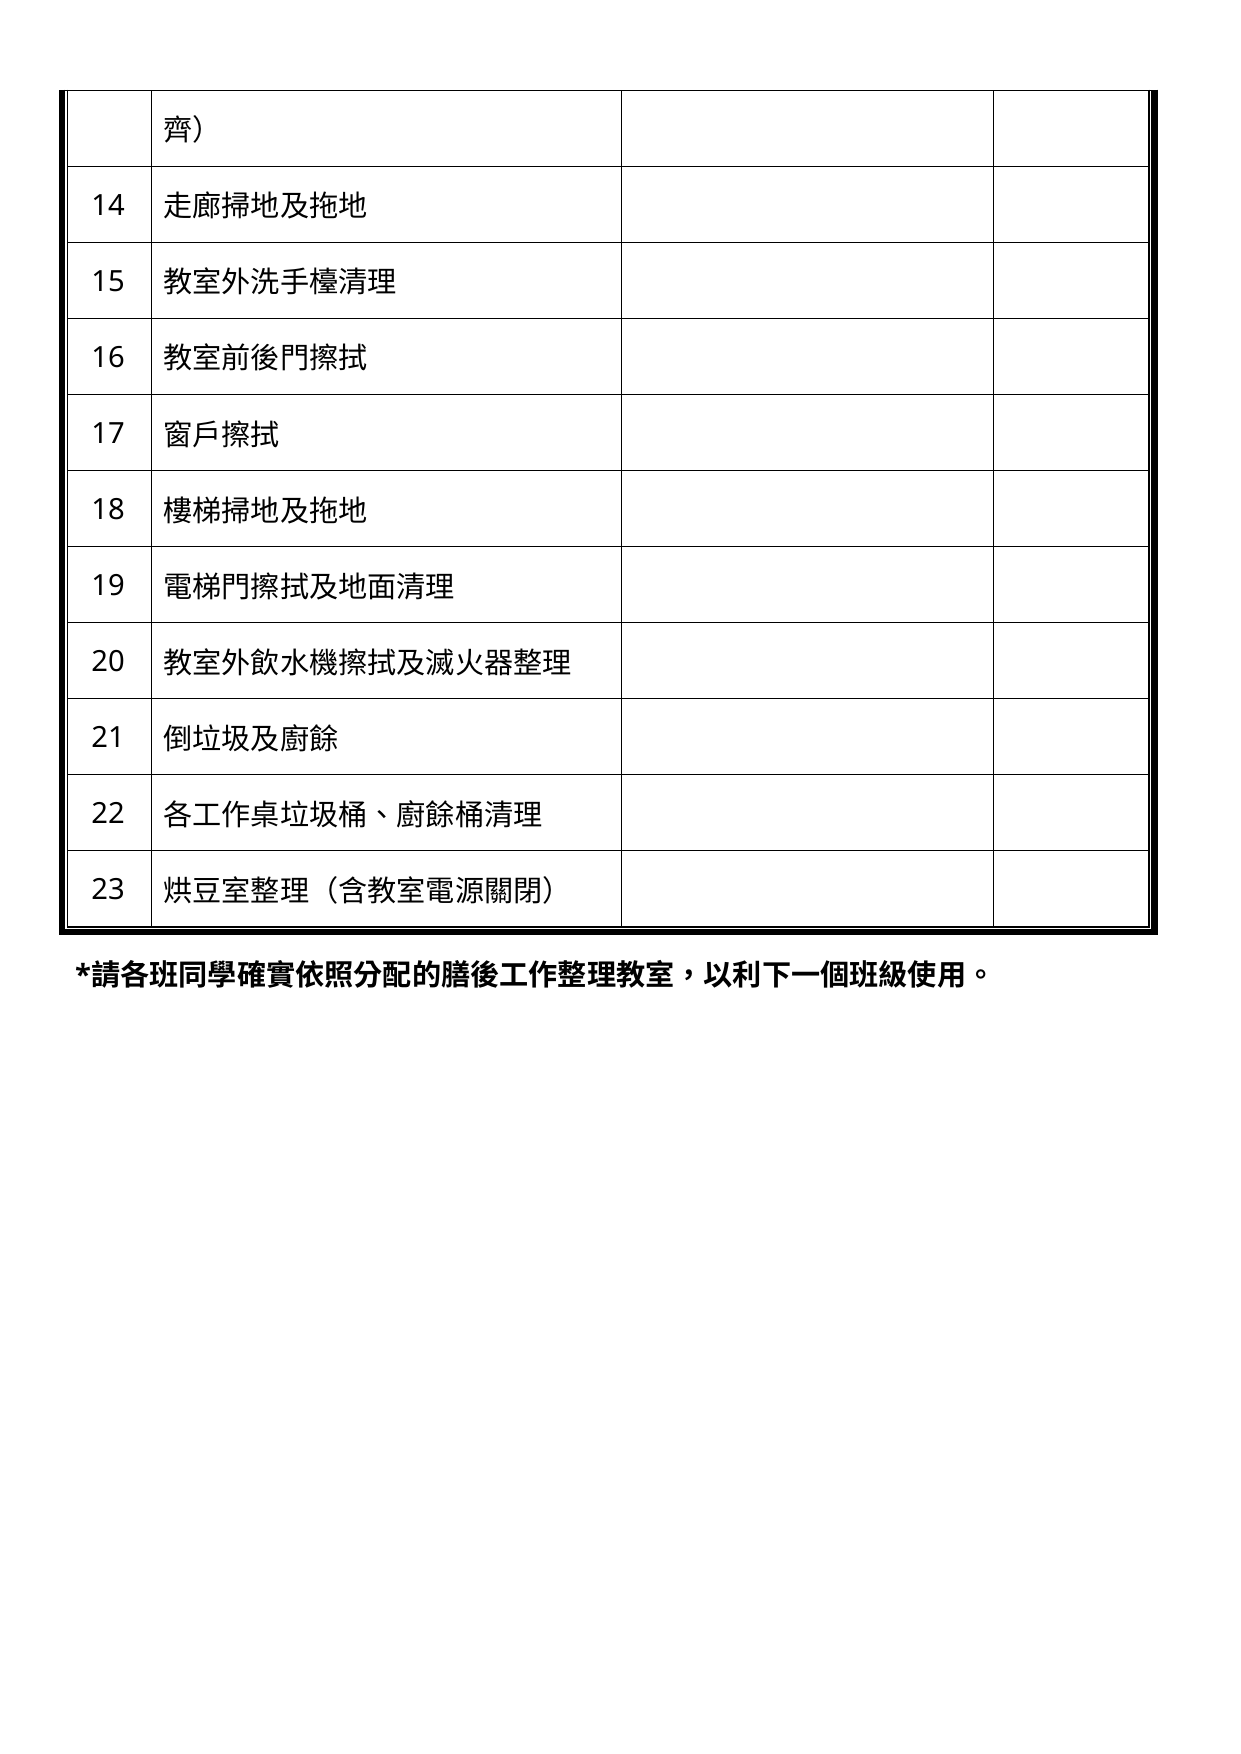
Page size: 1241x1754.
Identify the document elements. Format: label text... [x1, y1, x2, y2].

table_cell 窗戶擦拭 [152, 395, 621, 470]
table_cell [994, 851, 1148, 926]
table_cell [622, 775, 993, 850]
table_cell [994, 91, 1148, 166]
table_cell [622, 243, 993, 318]
table_cell 倒垃圾及廚餘 [152, 699, 621, 774]
table_cell 教室外飲水機擦拭及滅火器整理 [152, 623, 621, 698]
table_cell 電梯門擦拭及地面清理 [152, 547, 621, 622]
table_cell [622, 167, 993, 242]
table_cell 20 [68, 623, 151, 698]
table_cell [622, 623, 993, 698]
table_cell 樓梯掃地及拖地 [152, 471, 621, 546]
table_cell [68, 91, 151, 166]
table_cell 23 [68, 851, 151, 926]
table_cell [994, 623, 1148, 698]
table_cell [994, 699, 1148, 774]
table_cell [994, 395, 1148, 470]
table_cell 17 [68, 395, 151, 470]
table_cell [994, 775, 1148, 850]
table_cell [994, 243, 1148, 318]
table_cell 15 [68, 243, 151, 318]
table_cell [622, 547, 993, 622]
table_cell 齊） [152, 91, 621, 166]
table_cell 21 [68, 699, 151, 774]
table_cell 教室前後門擦拭 [152, 319, 621, 394]
table_cell 各工作桌垃圾桶、廚餘桶清理 [152, 775, 621, 850]
table_cell [622, 395, 993, 470]
table_cell [994, 471, 1148, 546]
table_cell 19 [68, 547, 151, 622]
table_cell [622, 319, 993, 394]
table_cell 14 [68, 167, 151, 242]
table_cell [622, 699, 993, 774]
table_cell 烘豆室整理（含教室電源關閉） [152, 851, 621, 926]
table_cell 走廊掃地及拖地 [152, 167, 621, 242]
table_cell 16 [68, 319, 151, 394]
table_cell 教室外洗手檯清理 [152, 243, 621, 318]
table_cell [994, 547, 1148, 622]
text *請各班同學確實依照分配的膳後工作整理教室，以利下一個班級使用。 [75, 935, 1165, 1010]
table_cell [994, 167, 1148, 242]
table_cell [994, 319, 1148, 394]
table_cell [622, 851, 993, 926]
table_cell [622, 471, 993, 546]
table_cell [622, 91, 993, 166]
table_cell 18 [68, 471, 151, 546]
table_cell 22 [68, 775, 151, 850]
